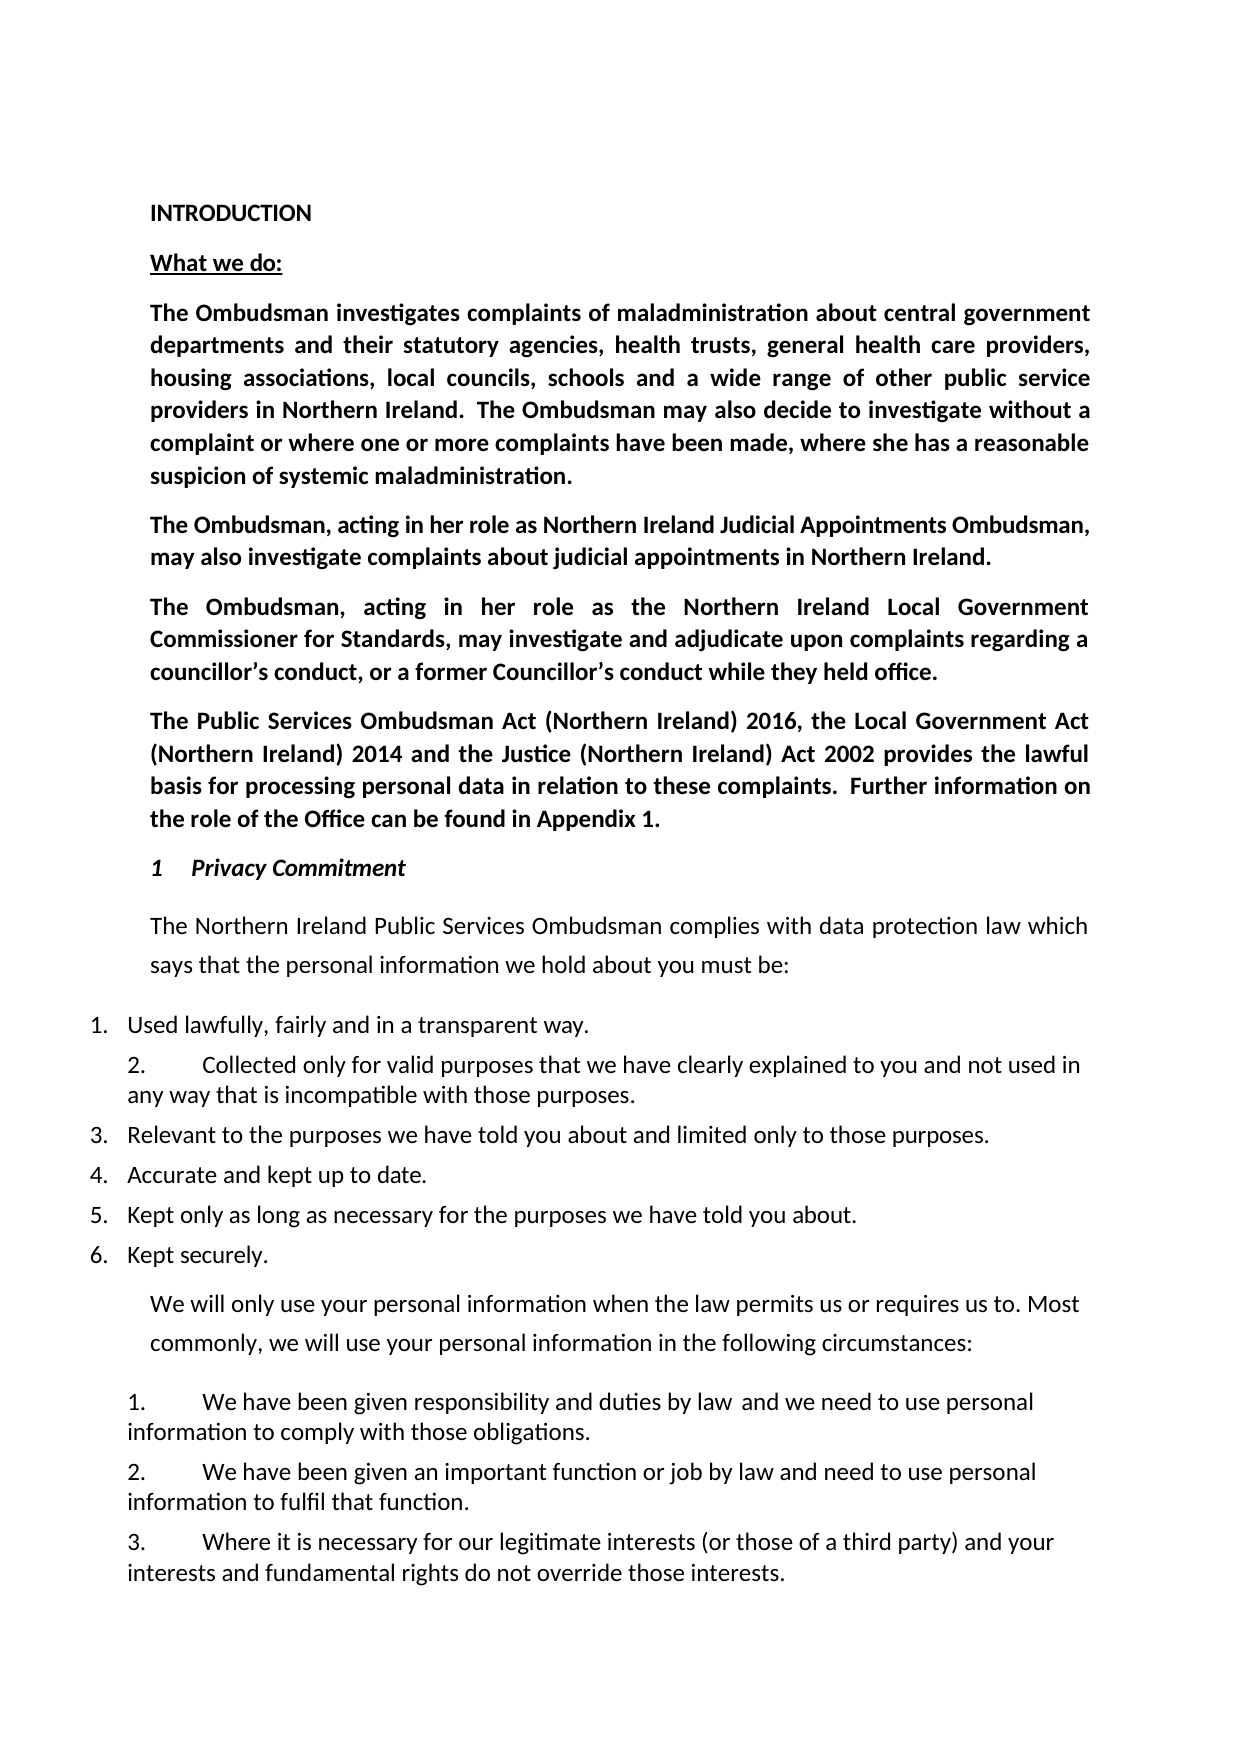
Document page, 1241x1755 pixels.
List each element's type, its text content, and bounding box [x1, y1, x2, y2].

list Accurate and kept up to date. [89, 1159, 1113, 1190]
list Collected only for valid purposes that we have clearly explained to you and not used in any way that is incompatible with those purposes. [127, 1049, 1090, 1110]
list Where it is necessary for our legitimate interests (or those of a third party) and your interests and fundamental rights do not override those interests. [127, 1526, 1091, 1587]
text The Northern Ireland Public Services Ombudsman complies with data protection law which says that the personal information we hold about you must be: [150, 911, 1090, 980]
list Used lawfully, fairly and in a transparent way. [89, 1009, 1113, 1039]
text The Ombudsman, acting in her role as Northern Ireland Judicial Appointments Ombudsman, may also investigate complaints about judicial appointments in Northern Ireland. [150, 509, 1090, 572]
subtitle Privacy Commitment [150, 852, 1113, 883]
text The Public Services Ombudsman Act (Northern Ireland) 2016, the Local Government Act (Northern Ireland) 2014 and the Justice (Northern Ireland) Act 2002 provides the lawful basis for processing personal data in relation to these complaints. Further information on the role of the Office can be found in Appendix 1. [150, 705, 1091, 833]
text What we do: [150, 247, 1113, 278]
list Kept securely. [89, 1239, 1113, 1269]
text We will only use your personal information when the law permits us or requires us to. Most commonly, we will use your personal information in the following circumstances: [150, 1288, 1113, 1357]
text The Ombudsman investigates complaints of maladministration about central government departments and their statutory agencies, health trusts, general health care providers, housing associations, local councils, schools and a wide range of other public service providers in Northern Ireland. The Ombudsman may also decide to investigate without a complaint or where one or more complaints have been made, where she has a reasonable suspicion of systemic maladministration. [150, 297, 1091, 490]
text The Ombudsman, acting in her role as the Northern Ireland Local Government Commissioner for Standards, may investigate and adjudicate upon complaints regarding a councillor’s conduct, or a former Councillor’s conduct while they held office. [150, 591, 1090, 686]
subtitle INTRODUCTION [150, 197, 1113, 228]
list Relevant to the purposes we have told you about and limited only to those purposes. [89, 1119, 1113, 1150]
list We have been given an important function or job by law and need to use personal information to fulfil that function. [127, 1456, 1090, 1517]
list We have been given responsibility and duties by law and we need to use personal information to comply with those obligations. [127, 1386, 1090, 1447]
list Kept only as long as necessary for the purposes we have told you about. [89, 1199, 1113, 1229]
